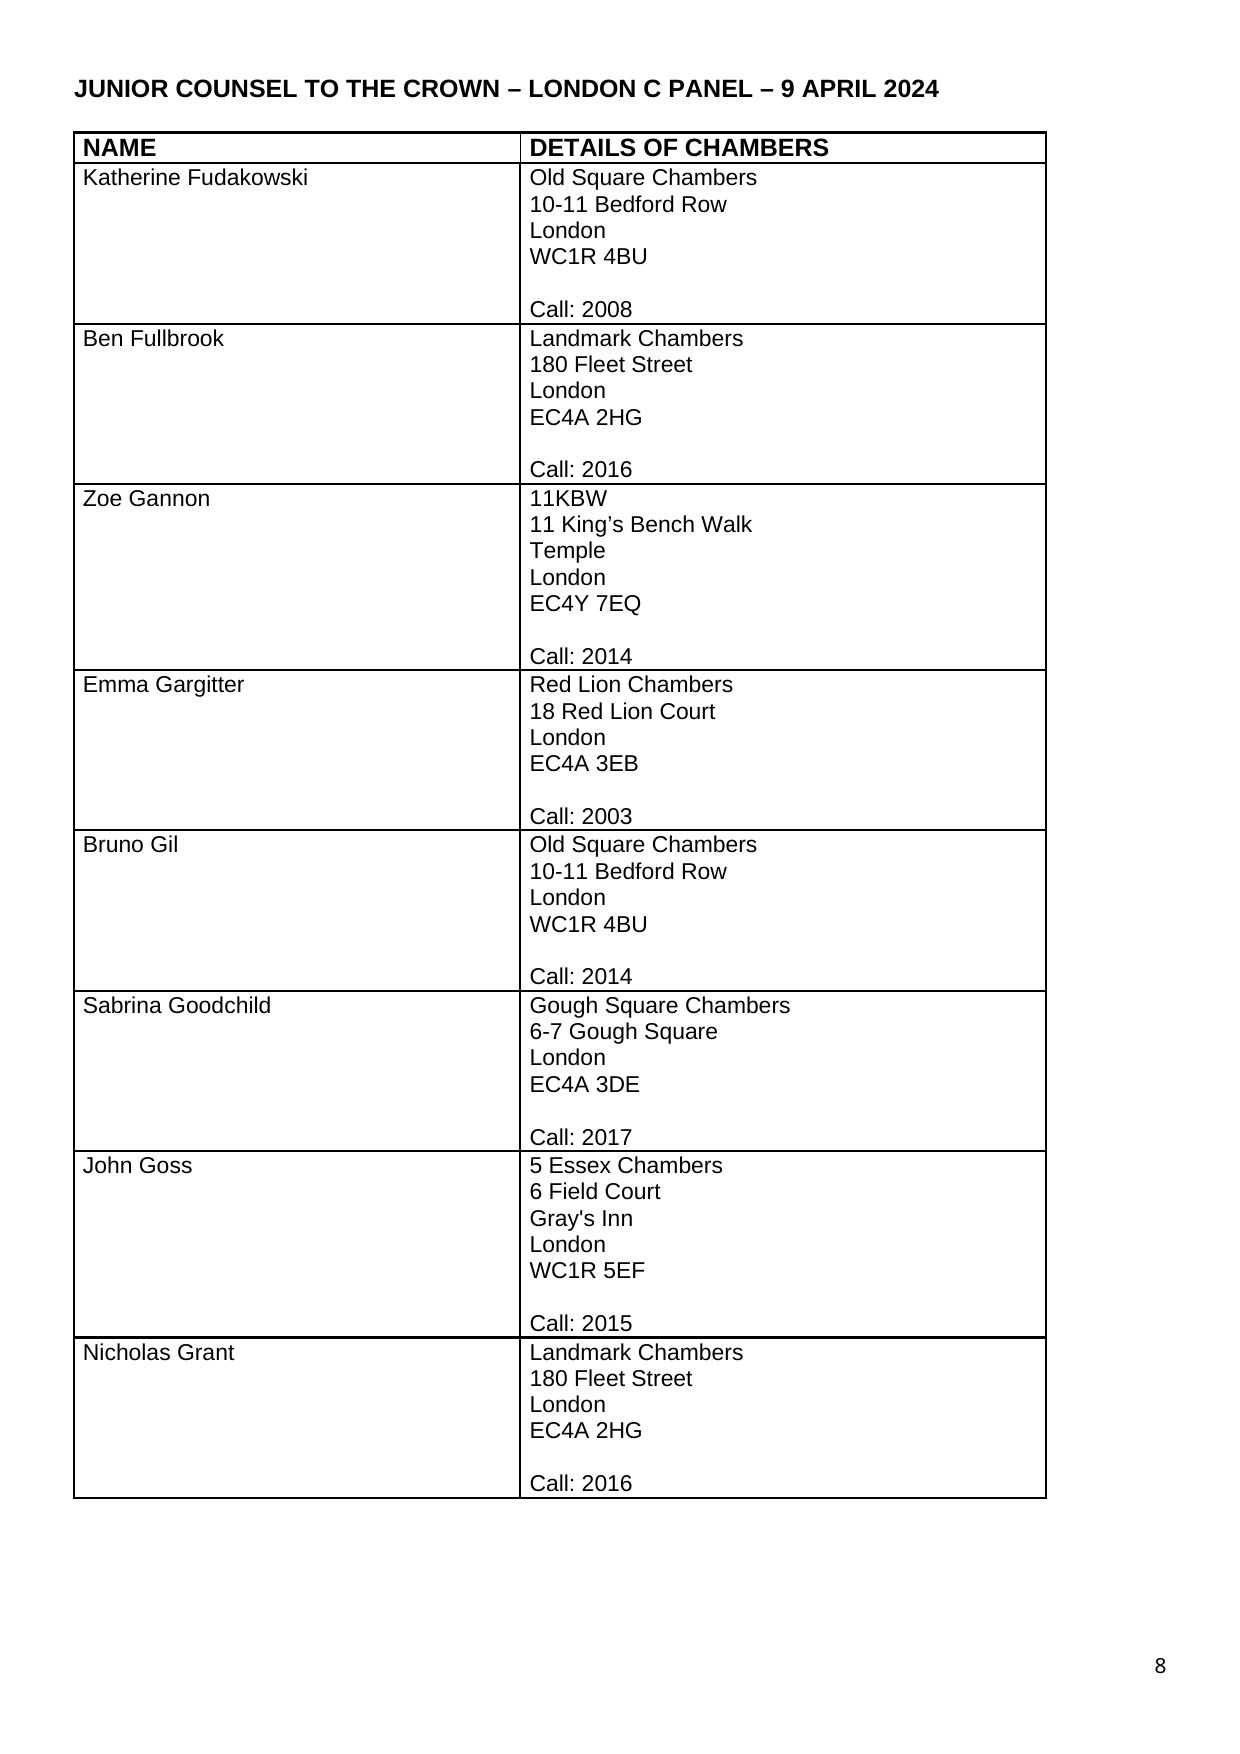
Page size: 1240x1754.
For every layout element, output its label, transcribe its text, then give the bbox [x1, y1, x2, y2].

table_cell Old Square Chambers 10-11 Bedford Row London WC1R 4BU Call: 2008 [521, 164, 1045, 322]
table_cell Sabrina Goodchild [75, 992, 519, 1150]
table_header NAME [75, 134, 520, 162]
table_cell Red Lion Chambers 18 Red Lion Court London EC4A 3EB Call: 2003 [521, 671, 1045, 829]
table_cell Gough Square Chambers 6-7 Gough Square London EC4A 3DE Call: 2017 [521, 992, 1045, 1150]
table_cell Katherine Fudakowski [75, 164, 519, 322]
table_cell Landmark Chambers 180 Fleet Street London EC4A 2HG Call: 2016 [521, 1339, 1045, 1497]
table_cell Landmark Chambers 180 Fleet Street London EC4A 2HG Call: 2016 [521, 325, 1045, 483]
table_cell Ben Fullbrook [75, 325, 519, 483]
table_header DETAILS OF CHAMBERS [521, 134, 1045, 162]
table_cell 5 Essex Chambers 6 Field Court Gray's Inn London WC1R 5EF Call: 2015 [521, 1152, 1045, 1336]
table_cell Zoe Gannon [75, 485, 519, 669]
table_cell John Goss [75, 1152, 519, 1336]
table_cell Bruno Gil [75, 831, 519, 989]
table_cell 11KBW 11 King’s Bench Walk Temple London EC4Y 7EQ Call: 2014 [521, 485, 1045, 669]
table_cell Emma Gargitter [75, 671, 519, 829]
table_cell Old Square Chambers 10-11 Bedford Row London WC1R 4BU Call: 2014 [521, 831, 1045, 989]
table_cell Nicholas Grant [75, 1339, 519, 1497]
